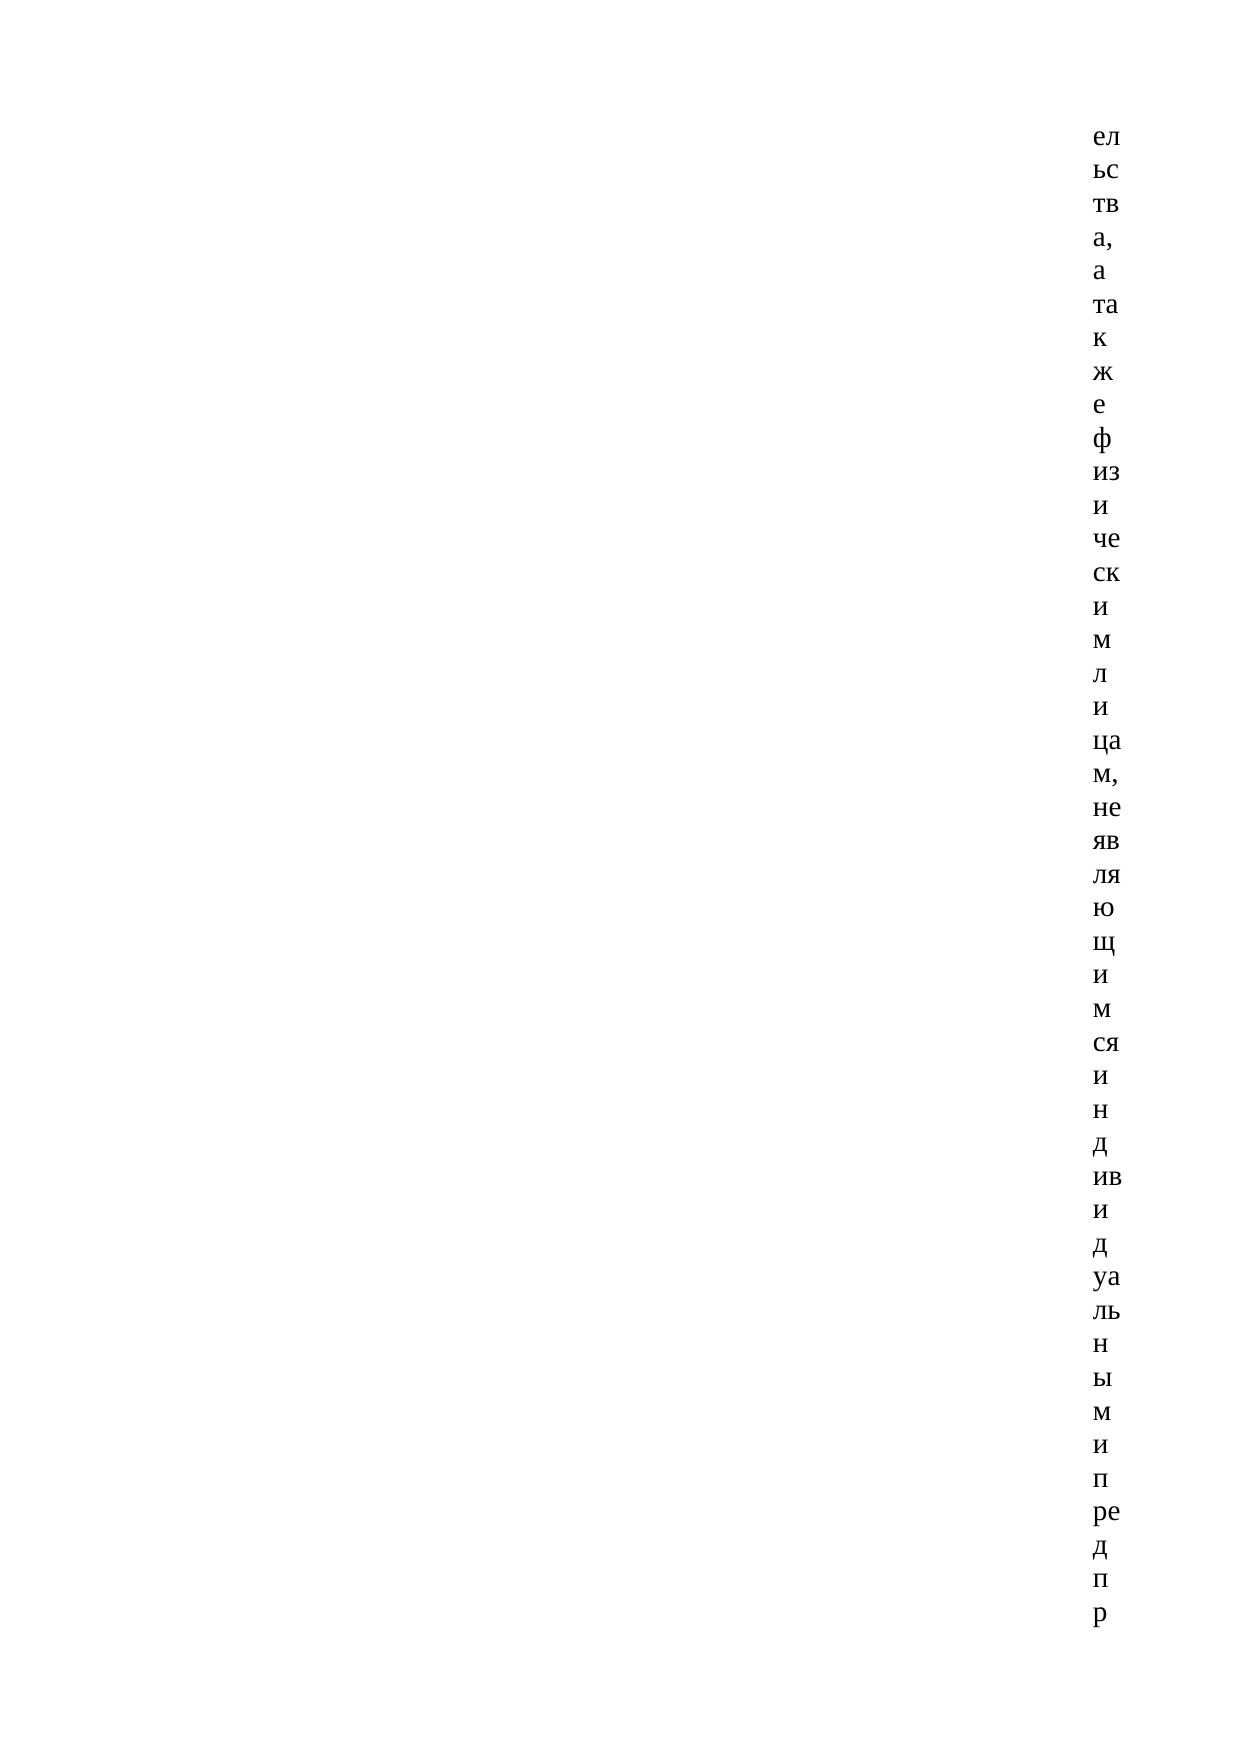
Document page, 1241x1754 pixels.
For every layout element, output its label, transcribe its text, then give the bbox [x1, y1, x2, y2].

text к положению об условиях и порядке оказания поддержки субъектам малого и среднего предпринимательства, а также физическим лицам, не являющимся индивидуальными предпринимателями и применяющим специальный налоговый режим «Налог на профессиональный доход» на территории Снагостского сельсовета Кореневского района [1093, 118, 1122, 1627]
